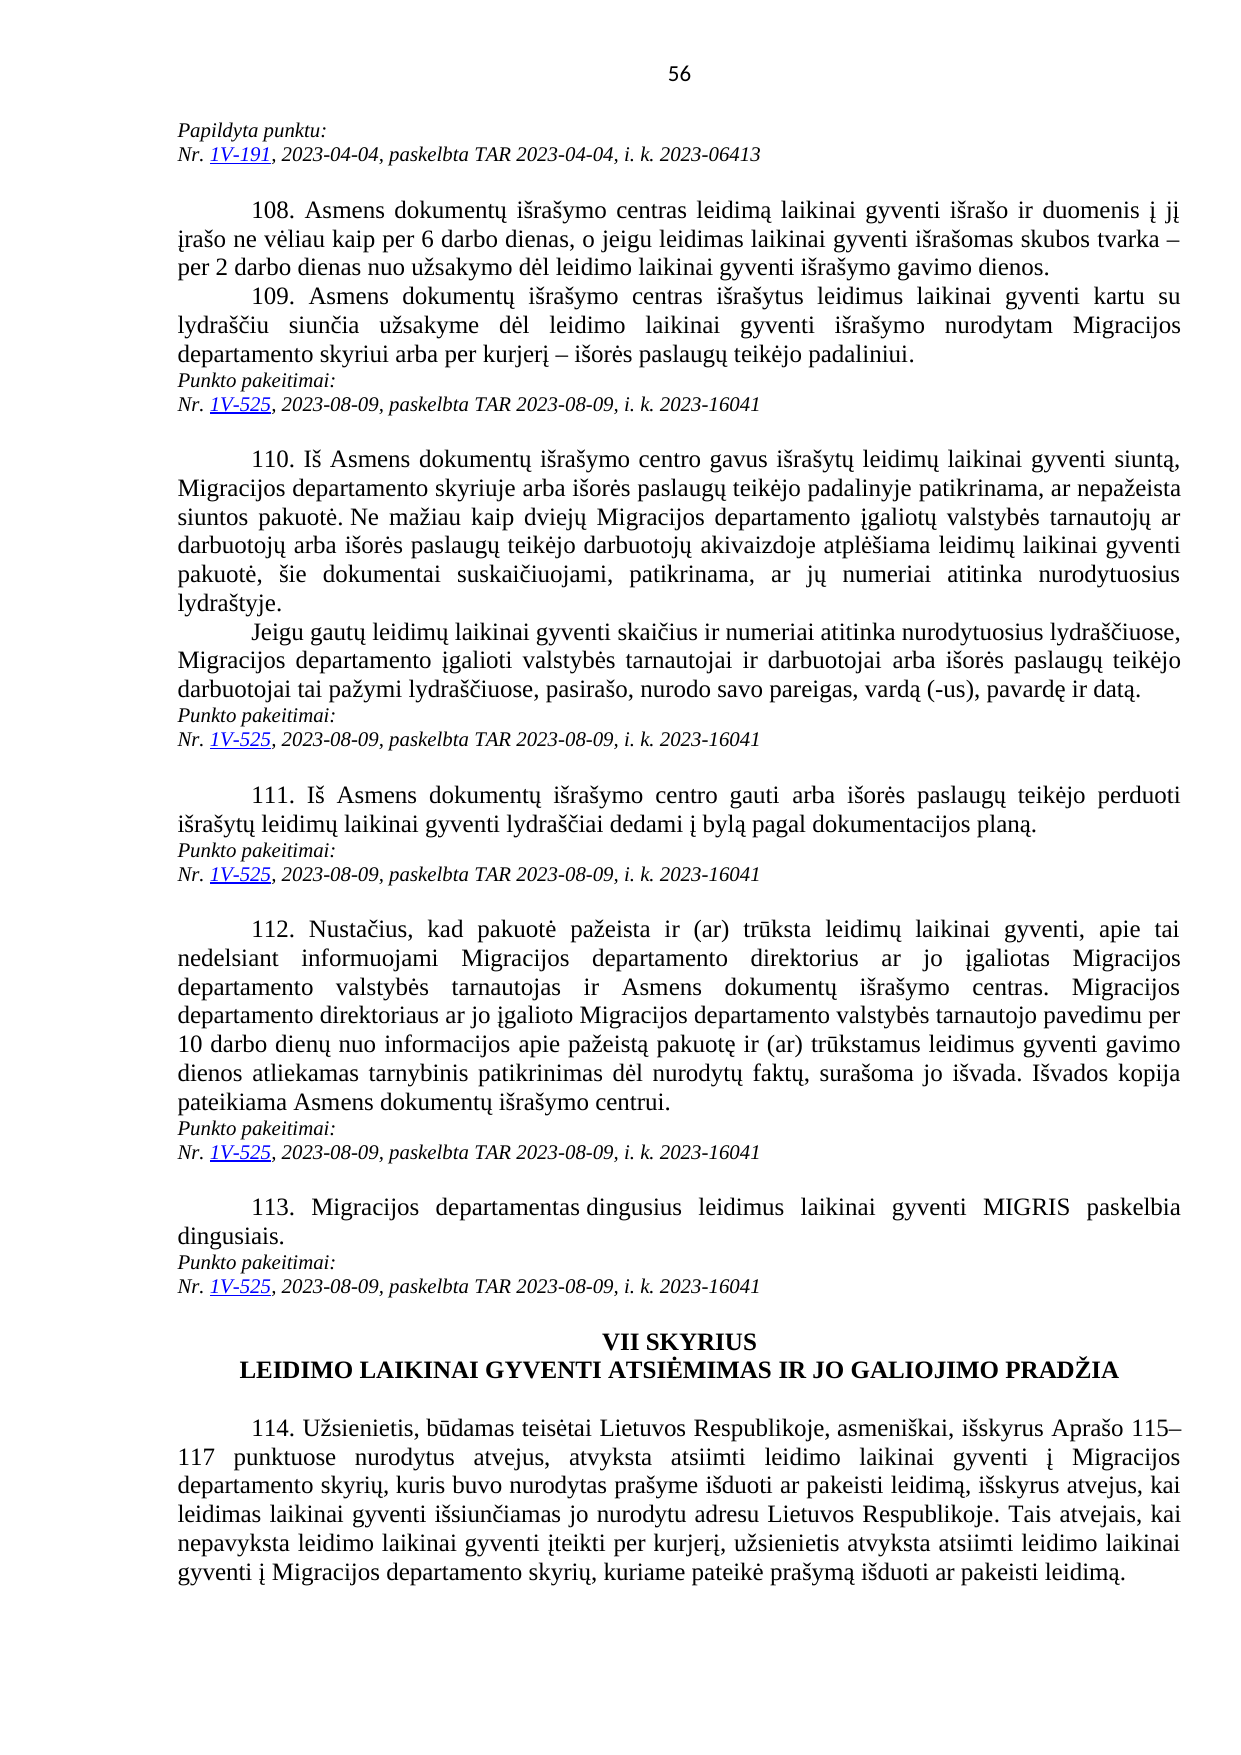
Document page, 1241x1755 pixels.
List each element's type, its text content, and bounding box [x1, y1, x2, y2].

text Punkto pakeitimai: [177, 1116, 1181, 1140]
text Punkto pakeitimai: [177, 837, 1181, 862]
text Nr. 1V-191, 2023-04-04, paskelbta TAR 2023-04-04, i. k. 2023-06413 [177, 142, 1181, 166]
text Punkto pakeitimai: [177, 367, 1181, 392]
text Punkto pakeitimai: [177, 703, 1181, 727]
text Punkto pakeitimai: [177, 1250, 1181, 1274]
text 109. Asmens dokumentų išrašymo centras išrašytus leidimus laikinai gyventi kartu su lydraščiu siunčia užsakyme dėl leidimo laikinai gyventi išrašymo nurodytam Migracijos departamento skyriui arba per kurjerį – išorės paslaugų teikėjo padaliniui. [177, 281, 1181, 367]
text LEIDIMO LAIKINAI GYVENTI ATSIĖMIMAS IR JO GALIOJIMO PRADŽIA [177, 1356, 1181, 1384]
text Nr. 1V-525, 2023-08-09, paskelbta TAR 2023-08-09, i. k. 2023-16041 [177, 862, 1181, 886]
text Nr. 1V-525, 2023-08-09, paskelbta TAR 2023-08-09, i. k. 2023-16041 [177, 392, 1181, 416]
text Nr. 1V-525, 2023-08-09, paskelbta TAR 2023-08-09, i. k. 2023-16041 [177, 1274, 1181, 1298]
text 111. Iš Asmens dokumentų išrašymo centro gauti arba išorės paslaugų teikėjo perduoti išrašytų leidimų laikinai gyventi lydraščiai dedami į bylą pagal dokumentacijos planą. [177, 780, 1181, 837]
text 108. Asmens dokumentų išrašymo centras leidimą laikinai gyventi išrašo ir duomenis į jį įrašo ne vėliau kaip per 6 darbo dienas, o jeigu leidimas laikinai gyventi išrašomas skubos tvarka – per 2 darbo dienas nuo užsakymo dėl leidimo laikinai gyventi išrašymo gavimo dienos. [177, 195, 1181, 281]
text Nr. 1V-525, 2023-08-09, paskelbta TAR 2023-08-09, i. k. 2023-16041 [177, 727, 1181, 751]
text Papildyta punktu: [177, 118, 1181, 142]
text 113. Migracijos departamentas dingusius leidimus laikinai gyventi MIGRIS paskelbia dingusiais. [177, 1192, 1181, 1250]
text 112. Nustačius, kad pakuotė pažeista ir (ar) trūksta leidimų laikinai gyventi, apie tai nedelsiant informuojami Migracijos departamento direktorius ar jo įgaliotas Migracijos departamento valstybės tarnautojas ir Asmens dokumentų išrašymo centras. Migracijos departamento direktoriaus ar jo įgalioto Migracijos departamento valstybės tarnautojo pavedimu per 10 darbo dienų nuo informacijos apie pažeistą pakuotę ir (ar) trūkstamus leidimus gyventi gavimo dienos atliekamas tarnybinis patikrinimas dėl nurodytų faktų, surašoma jo išvada. Išvados kopija pateikiama Asmens dokumentų išrašymo centrui. [177, 914, 1181, 1116]
text 114. Užsienietis, būdamas teisėtai Lietuvos Respublikoje, asmeniškai, išskyrus Aprašo 115–117 punktuose nurodytus atvejus, atvyksta atsiimti leidimo laikinai gyventi į Migracijos departamento skyrių, kuris buvo nurodytas prašyme išduoti ar pakeisti leidimą, išskyrus atvejus, kai leidimas laikinai gyventi išsiunčiamas jo nurodytu adresu Lietuvos Respublikoje. Tais atvejais, kai nepavyksta leidimo laikinai gyventi įteikti per kurjerį, užsienietis atvyksta atsiimti leidimo laikinai gyventi į Migracijos departamento skyrių, kuriame pateikė prašymą išduoti ar pakeisti leidimą. [177, 1413, 1181, 1586]
text VII SKYRIUS [177, 1327, 1181, 1356]
text Nr. 1V-525, 2023-08-09, paskelbta TAR 2023-08-09, i. k. 2023-16041 [177, 1140, 1181, 1164]
text 110. Iš Asmens dokumentų išrašymo centro gavus išrašytų leidimų laikinai gyventi siuntą, Migracijos departamento skyriuje arba išorės paslaugų teikėjo padalinyje patikrinama, ar nepažeista siuntos pakuotė. Ne mažiau kaip dviejų Migracijos departamento įgaliotų valstybės tarnautojų ar darbuotojų arba išorės paslaugų teikėjo darbuotojų akivaizdoje atplėšiama leidimų laikinai gyventi pakuotė, šie dokumentai suskaičiuojami, patikrinama, ar jų numeriai atitinka nurodytuosius lydraštyje. [177, 444, 1181, 617]
text Jeigu gautų leidimų laikinai gyventi skaičius ir numeriai atitinka nurodytuosius lydraščiuose, Migracijos departamento įgalioti valstybės tarnautojai ir darbuotojai arba išorės paslaugų teikėjo darbuotojai tai pažymi lydraščiuose, pasirašo, nurodo savo pareigas, vardą (-us), pavardę ir datą. [177, 617, 1181, 703]
